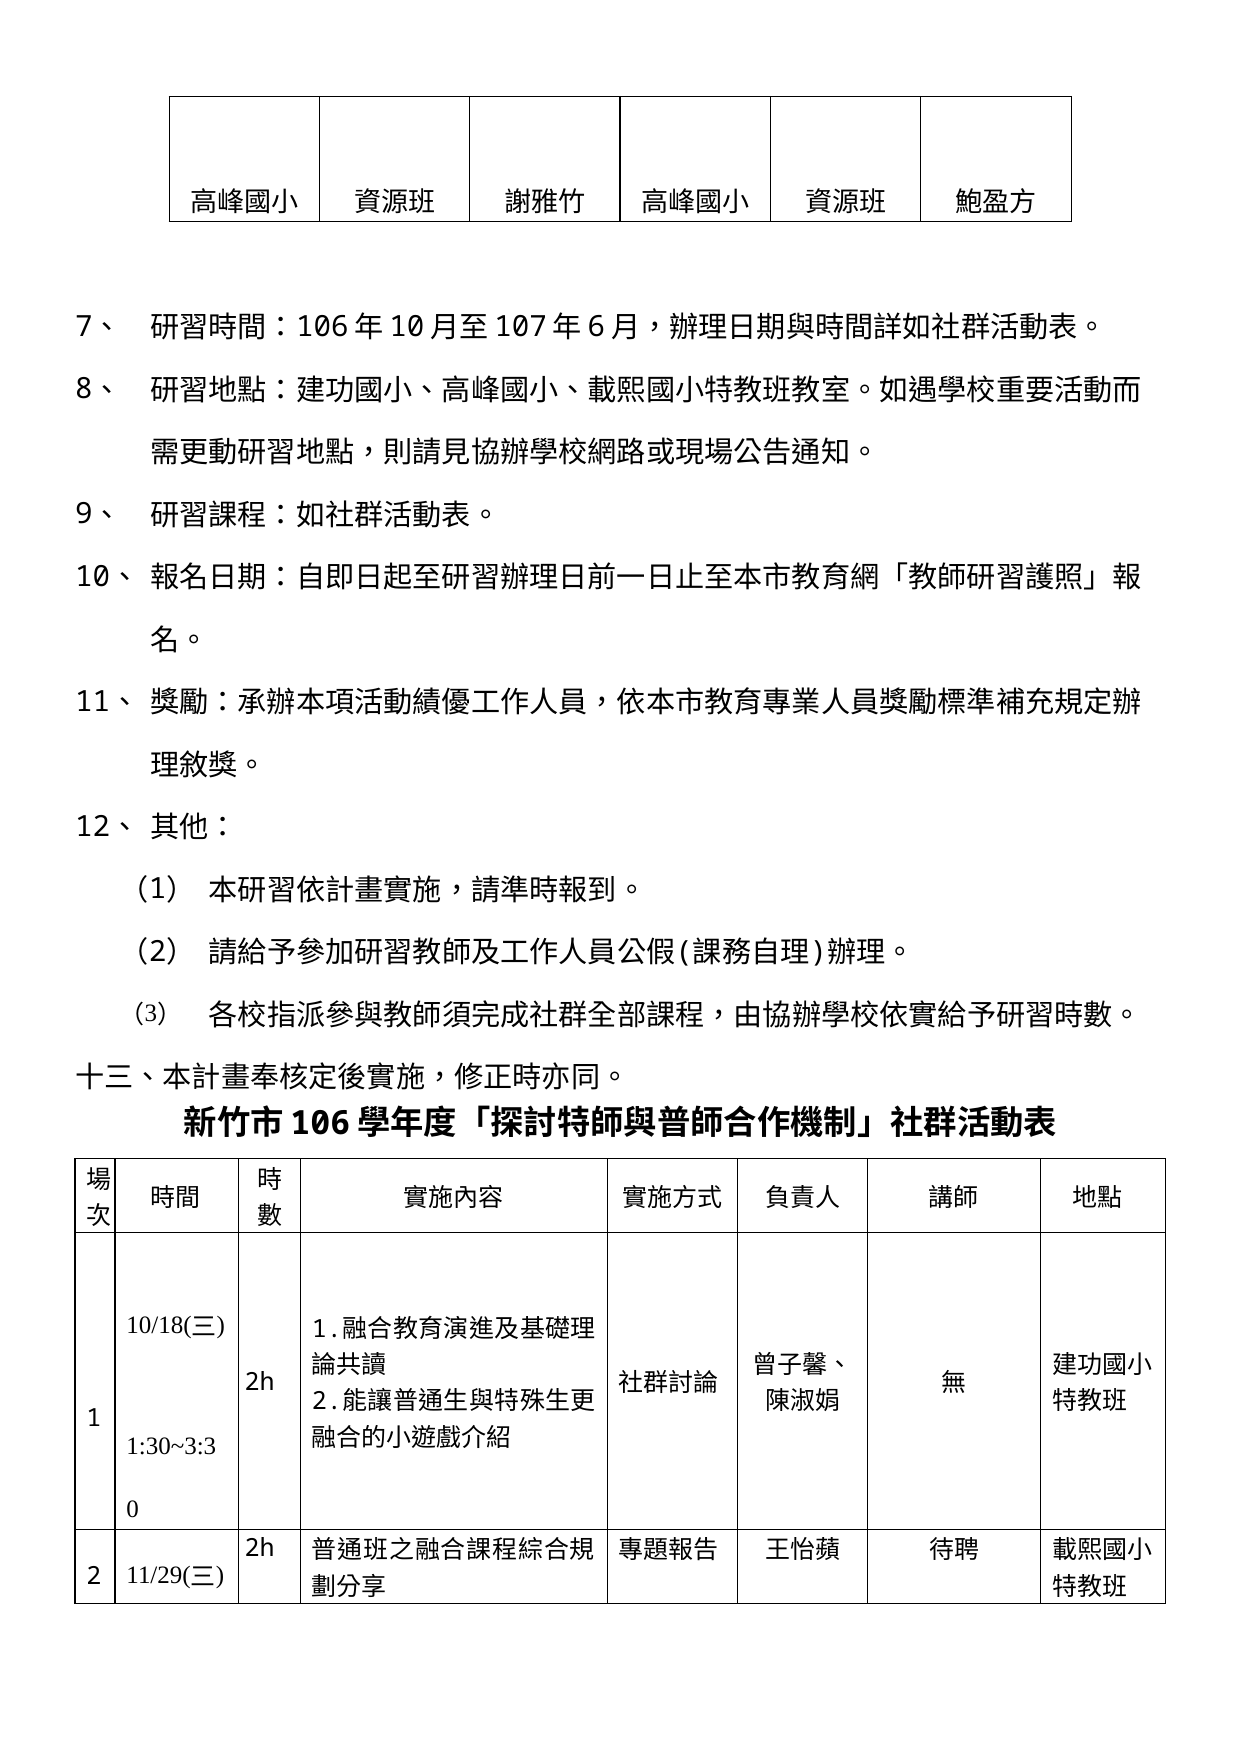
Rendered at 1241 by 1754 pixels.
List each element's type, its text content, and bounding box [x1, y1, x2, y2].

table_cell 謝雅竹 [470, 97, 619, 221]
list 本研習依計畫實施，請準時報到。 [119, 846, 1165, 908]
table_cell 無 [868, 1233, 1040, 1529]
text 十三、本計畫奉核定後實施，修正時亦同。 [75, 1033, 1165, 1096]
table_cell 建功國小 特教班 [1041, 1233, 1165, 1529]
table_cell 2h [239, 1530, 300, 1602]
list 報名日期：自即日起至研習辦理日前一日止至本市教育網「教師研習護照」報名。 [75, 533, 1165, 658]
table_cell 曾子馨、陳淑娟 [738, 1233, 867, 1529]
list 各校指派參與教師須完成社群全部課程，由協辦學校依實給予研習時數。 [119, 971, 1165, 1033]
table_cell 普通班之融合課程綜合規劃分享 [301, 1530, 607, 1602]
table_cell 高峰國小 [170, 97, 319, 221]
table_header 地點 [1041, 1159, 1165, 1232]
table_header 場次 [76, 1159, 114, 1232]
table_header 負責人 [738, 1159, 867, 1232]
list 請給予參加研習教師及工作人員公假(課務自理)辦理。 [119, 908, 1165, 971]
table_cell 鮑盈方 [921, 97, 1071, 221]
list 研習地點：建功國小、高峰國小、載熙國小特教班教室。如遇學校重要活動而需更動研習地點，則請見協辦學校網路或現場公告通知。 [75, 346, 1165, 471]
table_header 時數 [239, 1159, 300, 1232]
table_cell 1 [76, 1233, 114, 1529]
table_cell 待聘 [868, 1530, 1040, 1602]
list 研習時間：106年10月至107年6月，辦理日期與時間詳如社群活動表。 [75, 283, 1165, 346]
table_header 講師 [868, 1159, 1040, 1232]
table_header 時間 [116, 1159, 238, 1232]
table_cell 資源班 [771, 97, 920, 221]
table_cell 11/29(三) [116, 1530, 238, 1602]
table_cell 2 [76, 1530, 114, 1602]
table_header 實施方式 [608, 1159, 737, 1232]
table_cell 社群討論 [608, 1233, 737, 1529]
table_cell 資源班 [320, 97, 469, 221]
table_cell 1.融合教育演進及基礎理論共讀 2.能讓普通生與特殊生更融合的小遊戲介紹 [301, 1233, 607, 1529]
table_cell 王怡蘋 [738, 1530, 867, 1602]
list 獎勵：承辦本項活動績優工作人員，依本市教育專業人員獎勵標準補充規定辦理敘獎。 [75, 658, 1165, 783]
table_cell 10/18(三) 1:30~3:30 [116, 1233, 238, 1529]
list 其他： [75, 783, 1165, 846]
table_header 實施內容 [301, 1159, 607, 1232]
table_cell 專題報告 [608, 1530, 737, 1602]
table_cell 高峰國小 [621, 97, 770, 221]
text 新竹市106學年度「探討特師與普師合作機制」社群活動表 [75, 1096, 1165, 1144]
list 研習課程：如社群活動表。 [75, 471, 1165, 533]
table_cell 2h [239, 1233, 300, 1529]
table_cell 載熙國小 特教班 [1041, 1530, 1165, 1602]
